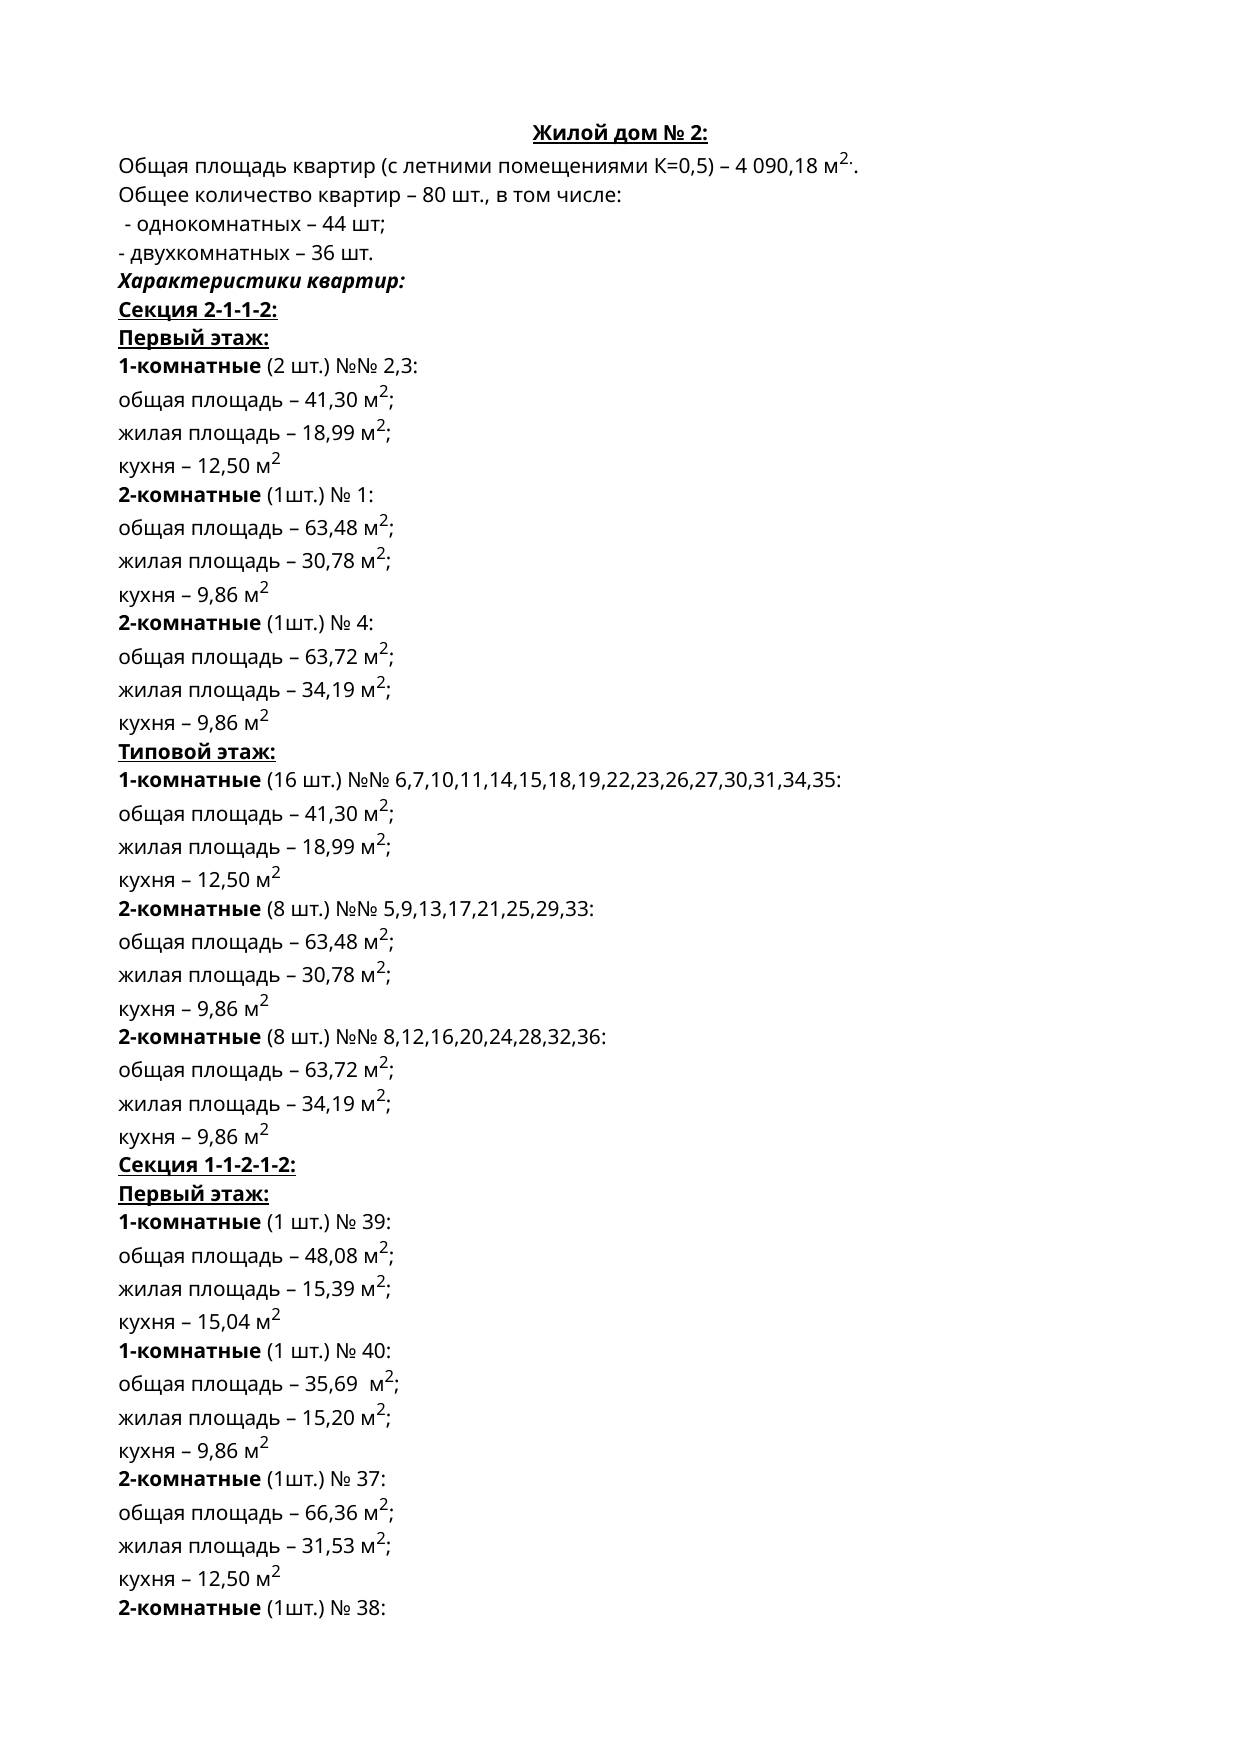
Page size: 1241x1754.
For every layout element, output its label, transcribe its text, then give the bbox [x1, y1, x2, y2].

text Общее количество квартир – 80 шт., в том числе: [118, 180, 1122, 208]
text Общая площадь квартир (с летними помещениями К=0,5) – 4 090,18 м2.. [118, 147, 1122, 180]
text Характеристики квартир: [118, 266, 1122, 295]
text 2-комнатные (1шт.) № 38: [118, 1593, 1122, 1621]
text кухня – 9,86 м2 [118, 703, 1122, 737]
text жилая площадь – 15,20 м2; [118, 1398, 1122, 1431]
text жилая площадь – 34,19 м2; [118, 1084, 1122, 1117]
text жилая площадь – 18,99 м2; [118, 413, 1122, 447]
text кухня – 12,50 м2 [118, 860, 1122, 894]
text жилая площадь – 31,53 м2; [118, 1526, 1122, 1559]
text - двухкомнатных – 36 шт. [118, 238, 1122, 266]
text 2-комнатные (8 шт.) №№ 8,12,16,20,24,28,32,36: [118, 1022, 1122, 1051]
text 1-комнатные (2 шт.) №№ 2,3: [118, 352, 1122, 380]
text Жилой дом № 2: [118, 118, 1122, 147]
text кухня – 9,86 м2 [118, 575, 1122, 608]
text жилая площадь – 34,19 м2; [118, 670, 1122, 703]
text кухня – 9,86 м2 [118, 1117, 1122, 1151]
text Первый этаж: [118, 323, 1122, 352]
text жилая площадь – 18,99 м2; [118, 827, 1122, 860]
text Секция 1-1-2-1-2: [118, 1151, 1122, 1179]
text 1-комнатные (1 шт.) № 40: [118, 1336, 1122, 1364]
text общая площадь – 63,72 м2; [118, 1051, 1122, 1084]
text общая площадь – 35,69 м2; [118, 1364, 1122, 1398]
text жилая площадь – 30,78 м2; [118, 956, 1122, 989]
text 2-комнатные (8 шт.) №№ 5,9,13,17,21,25,29,33: [118, 894, 1122, 922]
text 2-комнатные (1шт.) № 1: [118, 480, 1122, 508]
text кухня – 9,86 м2 [118, 1431, 1122, 1464]
text жилая площадь – 30,78 м2; [118, 542, 1122, 575]
text кухня – 9,86 м2 [118, 989, 1122, 1022]
text 1-комнатные (16 шт.) №№ 6,7,10,11,14,15,18,19,22,23,26,27,30,31,34,35: [118, 765, 1122, 794]
text кухня – 15,04 м2 [118, 1303, 1122, 1336]
text общая площадь – 41,30 м2; [118, 380, 1122, 413]
text общая площадь – 41,30 м2; [118, 794, 1122, 827]
text 2-комнатные (1шт.) № 4: [118, 608, 1122, 637]
text общая площадь – 48,08 м2; [118, 1236, 1122, 1269]
text кухня – 12,50 м2 [118, 1559, 1122, 1593]
text жилая площадь – 15,39 м2; [118, 1269, 1122, 1303]
text общая площадь – 63,48 м2; [118, 508, 1122, 542]
text 1-комнатные (1 шт.) № 39: [118, 1207, 1122, 1236]
text Секция 2-1-1-2: [118, 295, 1122, 323]
text общая площадь – 63,72 м2; [118, 637, 1122, 670]
text Типовой этаж: [118, 737, 1122, 765]
text Первый этаж: [118, 1179, 1122, 1207]
text общая площадь – 66,36 м2; [118, 1493, 1122, 1526]
text кухня – 12,50 м2 [118, 447, 1122, 480]
text общая площадь – 63,48 м2; [118, 922, 1122, 956]
text - однокомнатных – 44 шт; [118, 208, 1122, 238]
text 2-комнатные (1шт.) № 37: [118, 1464, 1122, 1493]
